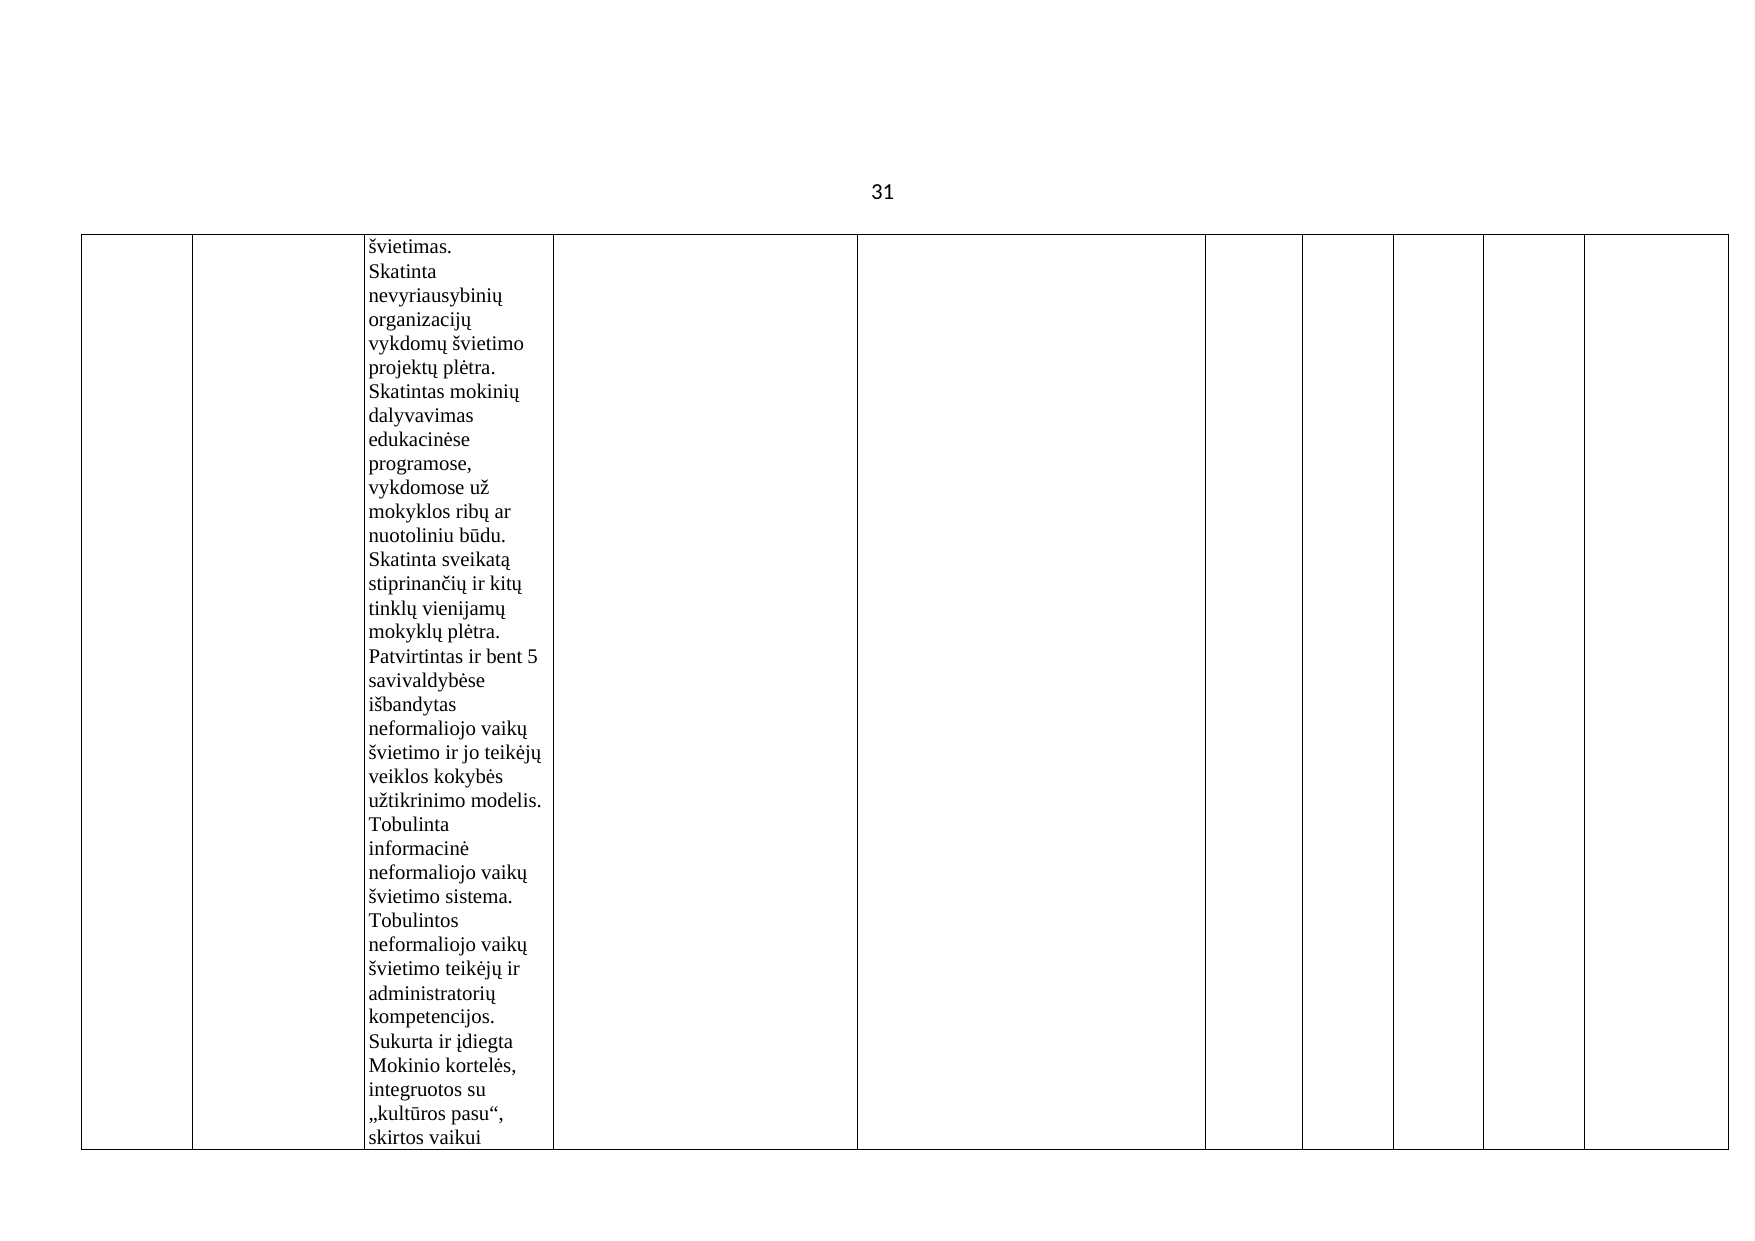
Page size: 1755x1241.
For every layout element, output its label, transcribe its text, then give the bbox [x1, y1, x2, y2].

table_cell [82, 235, 192, 1149]
table_cell [858, 235, 1205, 1149]
table_cell [1729, 234, 1735, 1149]
table_cell [1303, 235, 1393, 1149]
table_cell švietimas. Skatinta nevyriausybinių organizacijų vykdomų švietimo projektų plėtra. Skatintas mokinių dalyvavimas edukacinėse programose, vykdomose už mokyklos ribų ar nuotoliniu būdu. Skatinta sveikatą stiprinančių ir kitų tinklų vienijamų mokyklų plėtra. Patvirtintas ir bent 5 savivaldybėse išbandytas neformaliojo vaikų švietimo ir jo teikėjų veiklos kokybės užtikrinimo modelis. Tobulinta informacinė neformaliojo vaikų švietimo sistema. Tobulintos neformaliojo vaikų švietimo teikėjų ir administratorių kompetencijos. Sukurta ir įdiegta Mokinio kortelės, integruotos su „kultūros pasu“, skirtos vaikui [365, 235, 553, 1149]
table_cell [1206, 235, 1302, 1149]
table_cell [1394, 235, 1483, 1149]
table_cell [1585, 235, 1728, 1149]
table_cell [193, 235, 364, 1149]
table_cell [1484, 235, 1584, 1149]
table_cell [554, 235, 857, 1149]
